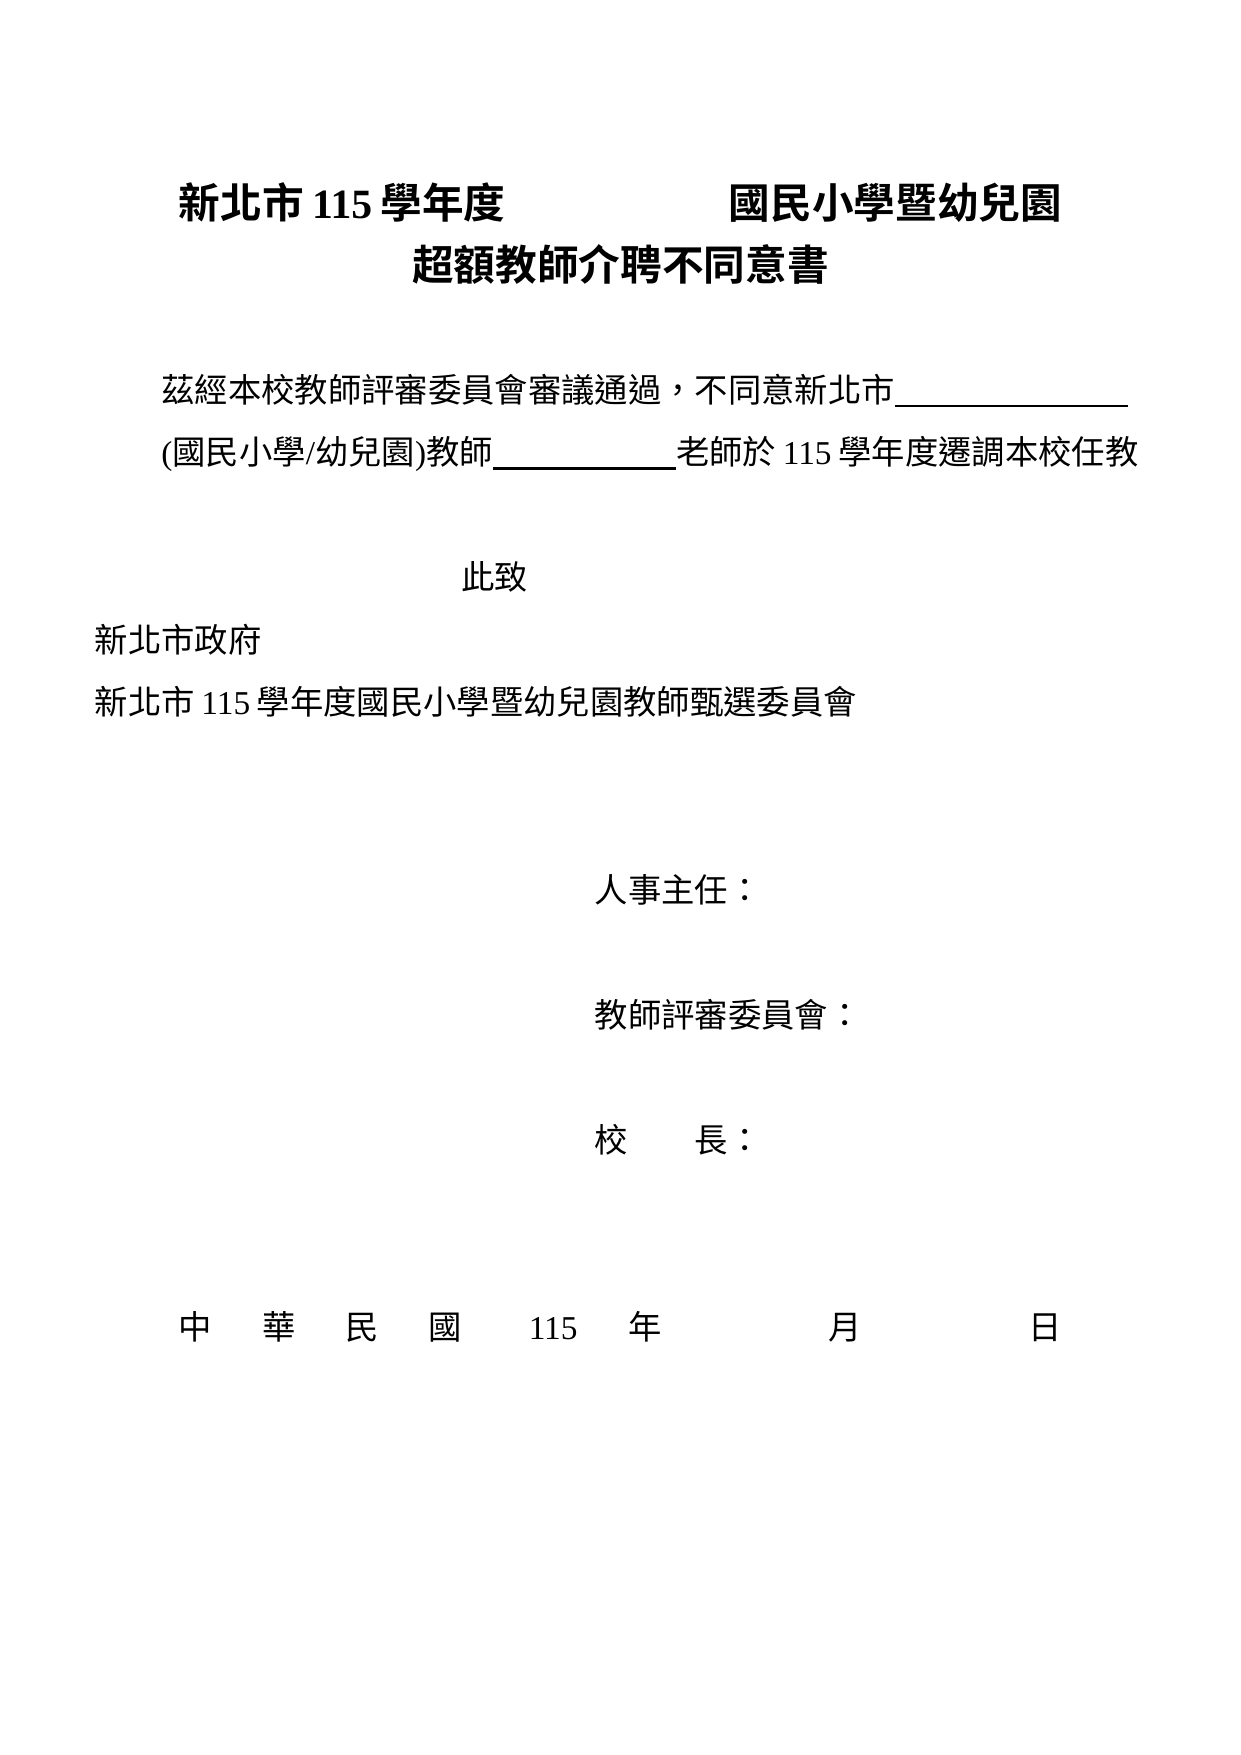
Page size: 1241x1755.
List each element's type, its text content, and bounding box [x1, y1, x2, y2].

text 新北市115學年度 國民小學暨幼兒園 [94, 158, 1146, 221]
text 中 華 民 國 115 年 月 日 [94, 1283, 1146, 1346]
text 新北市政府 [94, 596, 1146, 658]
text 此致 [94, 533, 1146, 596]
text 校 長： [94, 1096, 1146, 1158]
text 超額教師介聘不同意書 [94, 221, 1146, 283]
text 茲經本校教師評審委員會審議通過，不同意新北市 [94, 346, 1146, 408]
text (國民小學/幼兒園)教師 老師於115學年度遷調本校任教 [94, 408, 1146, 471]
text 人事主任： [94, 846, 1146, 908]
text 新北市115學年度國民小學暨幼兒園教師甄選委員會 [94, 658, 1146, 721]
text 教師評審委員會： [94, 971, 1146, 1033]
